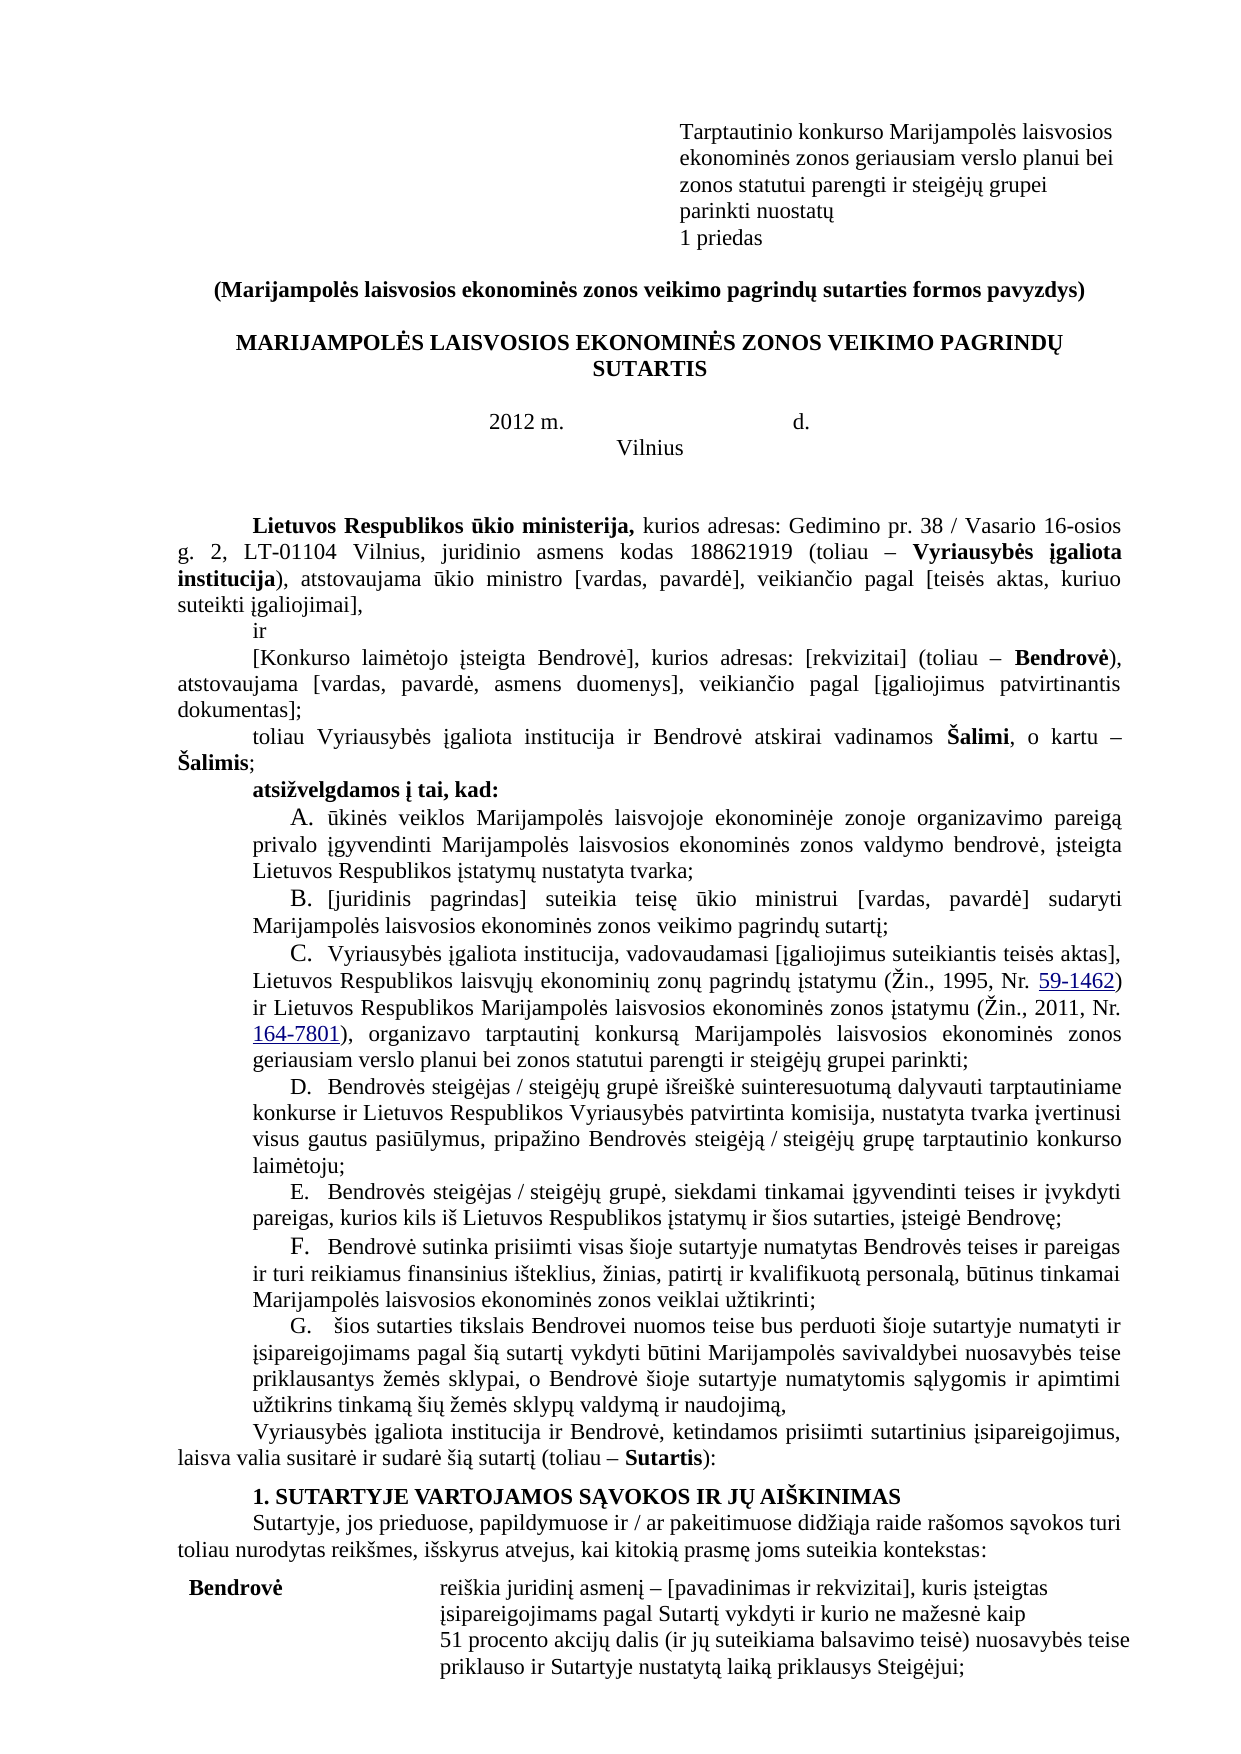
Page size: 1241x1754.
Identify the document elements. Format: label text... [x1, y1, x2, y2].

list šios sutarties tikslais Bendrovei nuomos teise bus perduoti šioje sutartyje numatyti ir įsipareigojimams pagal šią sutartį vykdyti būtini Marijampolės savivaldybei nuosavybės teise priklausantys žemės sklypai, o Bendrovė šioje sutartyje numatytomis sąlygomis ir apimtimi užtikrins tinkamą šių žemės sklypų valdymą ir naudojimą, [215, 1312, 1122, 1418]
text [Konkurso laimėtojo įsteigta Bendrovė], kurios adresas: [rekvizitai] (toliau – Bendrovė), atstovaujama [vardas, pavardė, asmens duomenys], veikiančio pagal [įgaliojimus patvirtinantis dokumentas]; [177, 644, 1122, 723]
text Tarptautinio konkurso Marijampolės laisvosios ekonominės zonos geriausiam verslo planui bei zonos statutui parengti ir steigėjų grupei parinkti nuostatų [679, 118, 1122, 223]
table_header Bendrovė [177, 1562, 428, 1691]
text (Marijampolės laisvosios ekonominės zonos veikimo pagrindų sutarties formos pavyzdys) [177, 276, 1122, 303]
text Sutartyje, jos prieduose, papildymuose ir / ar pakeitimuose didžiąja raide rašomos sąvokos turi toliau nurodytas reikšmes, išskyrus atvejus, kai kitokią prasmę joms suteikia kontekstas: [177, 1509, 1122, 1562]
subtitle 1. Sutartyje VARTojamos sąvokos ir jų aiškinimas [177, 1483, 1122, 1509]
list ūkinės veiklos Marijampolės laisvojoje ekonominėje zonoje organizavimo pareigą privalo įgyvendinti Marijampolės laisvosios ekonominės zonos valdymo bendrovė, įsteigta Lietuvos Respublikos įstatymų nustatyta tvarka; [215, 802, 1122, 883]
list Bendrovės steigėjas / steigėjų grupė išreiškė suinteresuotumą dalyvauti tarptautiniame konkurse ir Lietuvos Respublikos Vyriausybės patvirtinta komisija, nustatyta tvarka įvertinusi visus gautus pasiūlymus, pripažino Bendrovės steigėją / steigėjų grupę tarptautinio konkurso laimėtoju; [215, 1073, 1122, 1178]
text toliau Vyriausybės įgaliota institucija ir Bendrovė atskirai vadinamos Šalimi, o kartu – Šalimis; [177, 723, 1122, 776]
list Bendrovė sutinka prisiimti visas šioje sutartyje numatytas Bendrovės teises ir pareigas ir turi reikiamus finansinius išteklius, žinias, patirtį ir kvalifikuotą personalą, būtinus tinkamai Marijampolės laisvosios ekonominės zonos veiklai užtikrinti; [215, 1231, 1122, 1312]
list Vyriausybės įgaliota institucija, vadovaudamasi [įgaliojimus suteikiantis teisės aktas], Lietuvos Respublikos laisvųjų ekonominių zonų pagrindų įstatymu (Žin., 1995, Nr. 59-1462) ir Lietuvos Respublikos Marijampolės laisvosios ekonominės zonos įstatymu (Žin., 2011, Nr. 164-7801), organizavo tarptautinį konkursą Marijampolės laisvosios ekonominės zonos geriausiam verslo planui bei zonos statutui parengti ir steigėjų grupei parinkti; [215, 938, 1122, 1073]
text Vyriausybės įgaliota institucija ir Bendrovė, ketindamos prisiimti sutartinius įsipareigojimus, laisva valia susitarė ir sudarė šią sutartį (toliau – Sutartis): [177, 1418, 1122, 1470]
text 2012 m. d. [177, 408, 1122, 434]
list [juridinis pagrindas] suteikia teisę ūkio ministrui [vardas, pavardė] sudaryti Marijampolės laisvosios ekonominės zonos veikimo pagrindų sutartį; [215, 883, 1122, 938]
table_header reiškia juridinį asmenį – [pavadinimas ir rekvizitai], kuris įsteigtas įsipareigojimams pagal Sutartį vykdyti ir kurio ne mažesnė kaip 51 procento akcijų dalis (ir jų suteikiama balsavimo teisė) nuosavybės teise priklauso ir Sutartyje nustatytą laiką priklausys Steigėjui; [428, 1562, 1144, 1691]
list Bendrovės steigėjas / steigėjų grupė, siekdami tinkamai įgyvendinti teises ir įvykdyti pareigas, kurios kils iš Lietuvos Respublikos įstatymų ir šios sutarties, įsteigė Bendrovę; [215, 1178, 1122, 1231]
text MARIJAMPOLĖS LAISVOSIOS EKONOMINĖS ZONOS VEIKIMO PAGRINDŲ SUTARTIS [177, 329, 1122, 382]
text Lietuvos Respublikos ūkio ministerija, kurios adresas: Gedimino pr. 38 / Vasario 16-osios g. 2, LT-01104 Vilnius, juridinio asmens kodas 188621919 (toliau – Vyriausybės įgaliota institucija), atstovaujama ūkio ministro [vardas, pavardė], veikiančio pagal [teisės aktas, kuriuo suteikti įgaliojimai], [177, 512, 1122, 617]
text 1 priedas [679, 223, 1122, 250]
text atsižvelgdamos į tai, kad: [177, 776, 1122, 802]
text ir [177, 617, 1122, 644]
text Vilnius [177, 434, 1122, 461]
